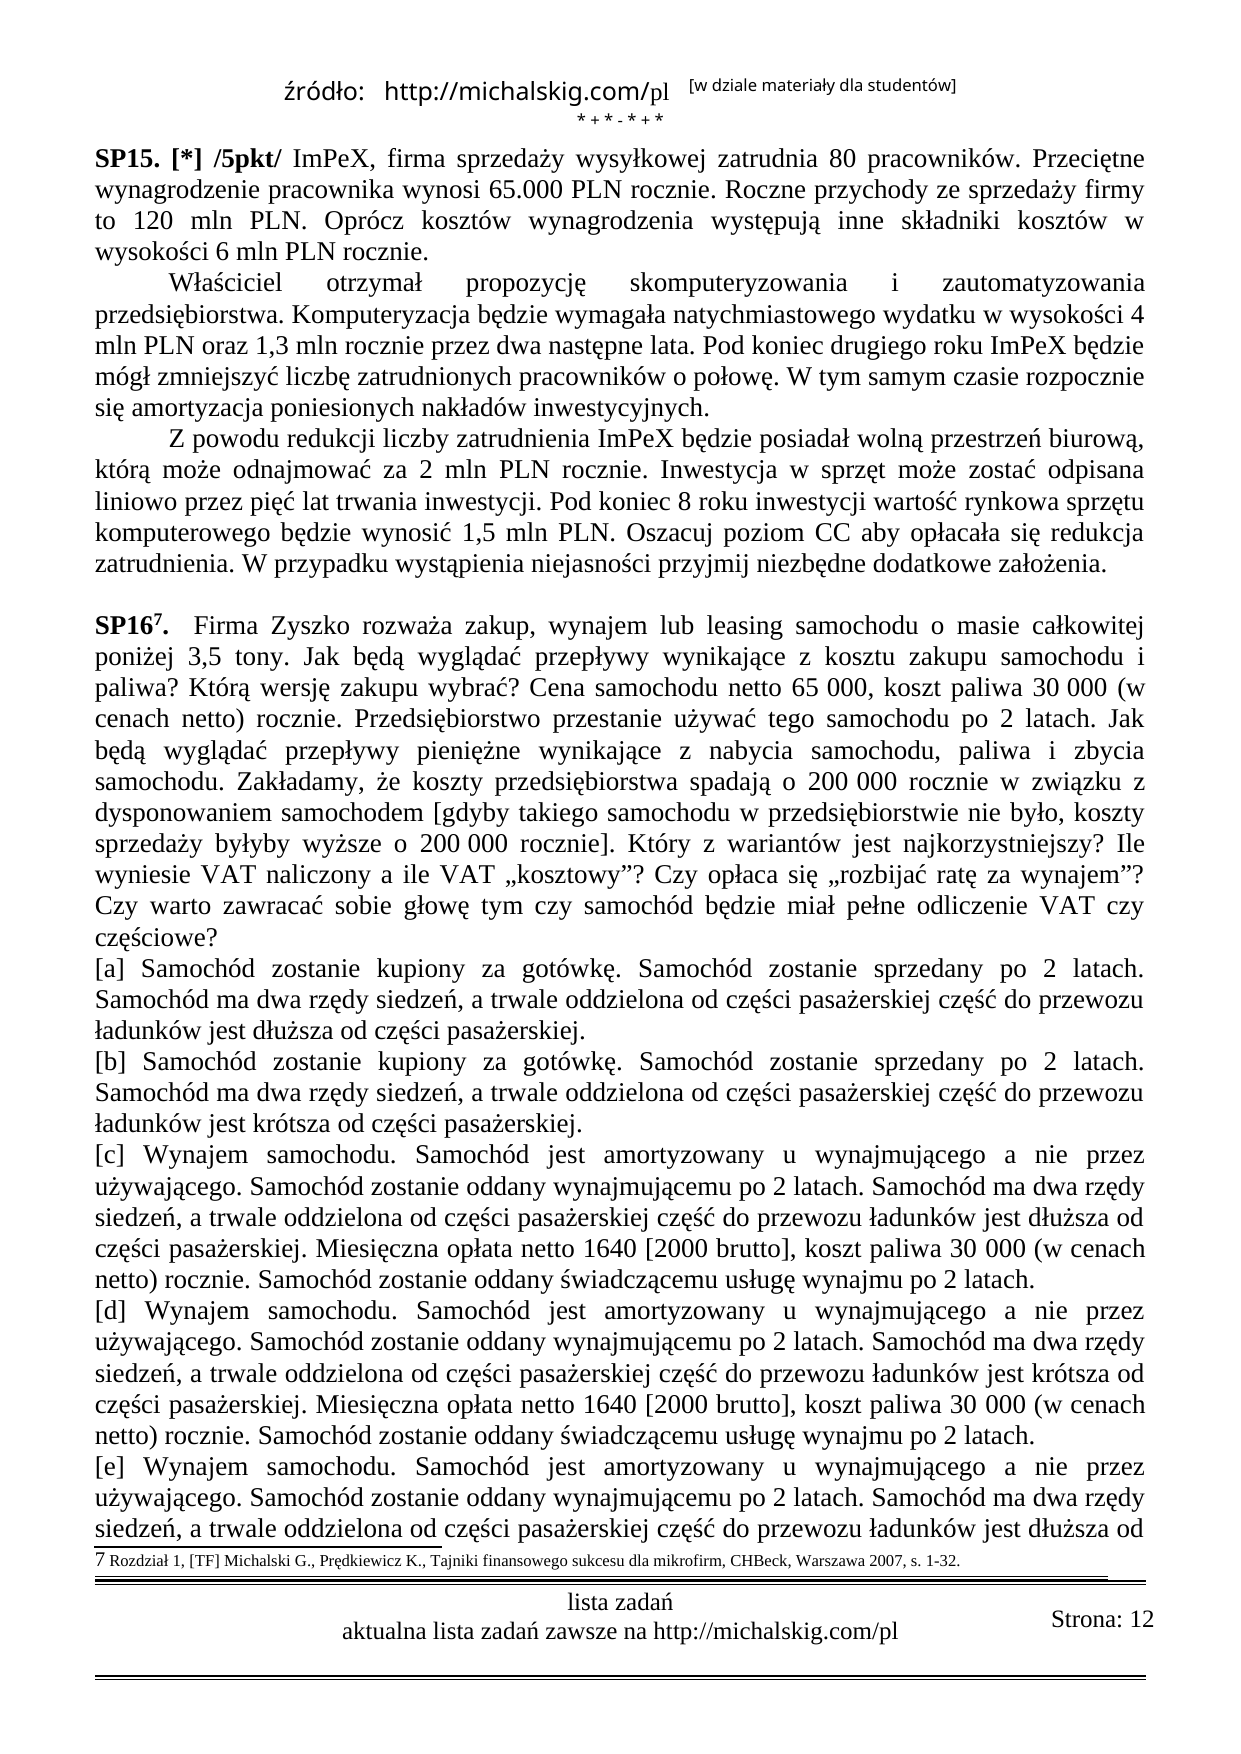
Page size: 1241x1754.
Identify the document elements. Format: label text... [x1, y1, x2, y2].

text Właściciel otrzymał propozycję skomputeryzowania i zautomatyzowania przedsiębiorstwa. Komputeryzacja będzie wymagała natychmiastowego wydatku w wysokości 4 mln PLN oraz 1,3 mln rocznie przez dwa następne lata. Pod koniec drugiego roku ImPeX będzie mógł zmniejszyć liczbę zatrudnionych pracowników o połowę. W tym samym czasie rozpocznie się amortyzacja poniesionych nakładów inwestycyjnych. [94, 267, 1146, 422]
text [b] Samochód zostanie kupiony za gotówkę. Samochód zostanie sprzedany po 2 latach. Samochód ma dwa rzędy siedzeń, a trwale oddzielona od części pasażerskiej część do przewozu ładunków jest krótsza od części pasażerskiej. [94, 1045, 1146, 1139]
text SP16. Firma Zyszko rozważa zakup, wynajem lub leasing samochodu o masie całkowitej poniżej 3,5 tony. Jak będą wyglądać przepływy wynikające z kosztu zakupu samochodu i paliwa? Którą wersję zakupu wybrać? Cena samochodu netto 65 000, koszt paliwa 30 000 (w cenach netto) rocznie. Przedsiębiorstwo przestanie używać tego samochodu po 2 latach. Jak będą wyglądać przepływy pieniężne wynikające z nabycia samochodu, paliwa i zbycia samochodu. Zakładamy, że koszty przedsiębiorstwa spadają o 200 000 rocznie w związku z dysponowaniem samochodem [gdyby takiego samochodu w przedsiębiorstwie nie było, koszty sprzedaży byłyby wyższe o 200 000 rocznie]. Który z wariantów jest najkorzystniejszy? Ile wyniesie VAT naliczony a ile VAT „kosztowy”? Czy opłaca się „rozbijać ratę za wynajem”? Czy warto zawracać sobie głowę tym czy samochód będzie miał pełne odliczenie VAT czy częściowe? [94, 609, 1146, 952]
text [e] Wynajem samochodu. Samochód jest amortyzowany u wynajmującego a nie przez używającego. Samochód zostanie oddany wynajmującemu po 2 latach. Samochód ma dwa rzędy siedzeń, a trwale oddzielona od części pasażerskiej część do przewozu ładunków jest dłuższa od [94, 1450, 1146, 1543]
text [c] Wynajem samochodu. Samochód jest amortyzowany u wynajmującego a nie przez używającego. Samochód zostanie oddany wynajmującemu po 2 latach. Samochód ma dwa rzędy siedzeń, a trwale oddzielona od części pasażerskiej część do przewozu ładunków jest dłuższa od części pasażerskiej. Miesięczna opłata netto 1640 [2000 brutto], koszt paliwa 30 000 (w cenach netto) rocznie. Samochód zostanie oddany świadczącemu usługę wynajmu po 2 latach. [94, 1139, 1146, 1294]
text Rozdział 1, [TF] Michalski G., Prędkiewicz K., Tajniki finansowego sukcesu dla mikrofirm, CHBeck, Warszawa 2007, s. 1-32. [94, 1547, 1146, 1571]
text [d] Wynajem samochodu. Samochód jest amortyzowany u wynajmującego a nie przez używającego. Samochód zostanie oddany wynajmującemu po 2 latach. Samochód ma dwa rzędy siedzeń, a trwale oddzielona od części pasażerskiej część do przewozu ładunków jest krótsza od części pasażerskiej. Miesięczna opłata netto 1640 [2000 brutto], koszt paliwa 30 000 (w cenach netto) rocznie. Samochód zostanie oddany świadczącemu usługę wynajmu po 2 latach. [94, 1294, 1146, 1450]
text Z powodu redukcji liczby zatrudnienia ImPeX będzie posiadał wolną przestrzeń biurową, którą może odnajmować za 2 mln PLN rocznie. Inwestycja w sprzęt może zostać odpisana liniowo przez pięć lat trwania inwestycji. Pod koniec 8 roku inwestycji wartość rynkowa sprzętu komputerowego będzie wynosić 1,5 mln PLN. Oszacuj poziom CC aby opłacała się redukcja zatrudnienia. W przypadku wystąpienia niejasności przyjmij niezbędne dodatkowe założenia. [94, 422, 1146, 578]
text [a] Samochód zostanie kupiony za gotówkę. Samochód zostanie sprzedany po 2 latach. Samochód ma dwa rzędy siedzeń, a trwale oddzielona od części pasażerskiej część do przewozu ładunków jest dłuższa od części pasażerskiej. [94, 952, 1146, 1045]
text SP15. [*] /5pkt/ ImPeX, firma sprzedaży wysyłkowej zatrudnia 80 pracowników. Przeciętne wynagrodzenie pracownika wynosi 65.000 PLN rocznie. Roczne przychody ze sprzedaży firmy to 120 mln PLN. Oprócz kosztów wynagrodzenia występują inne składniki kosztów w wysokości 6 mln PLN rocznie. [94, 142, 1146, 267]
